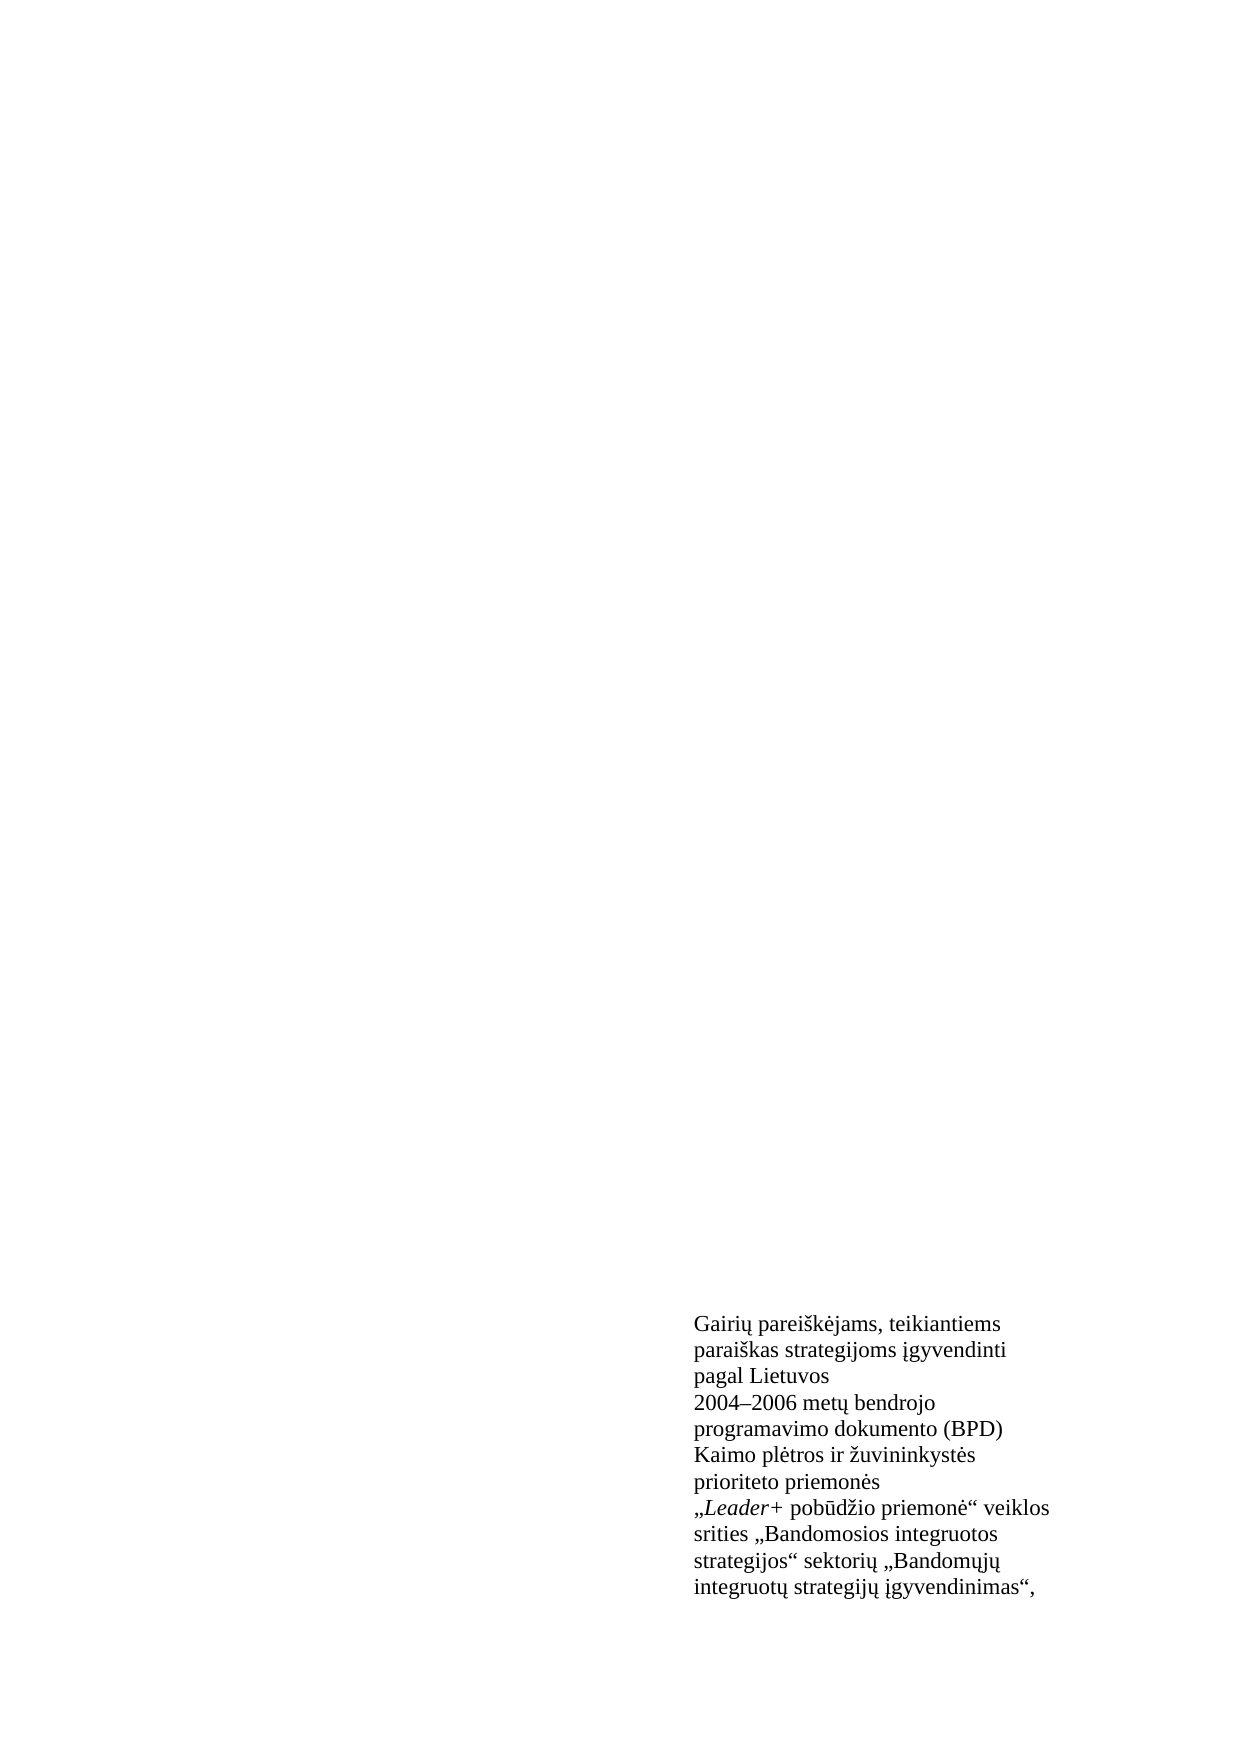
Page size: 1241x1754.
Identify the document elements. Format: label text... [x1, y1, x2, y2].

text Gairių pareiškėjams, teikiantiems paraiškas strategijoms įgyvendinti pagal Lietuvos 2004–2006 metų bendrojo programavimo dokumento (BPD) Kaimo plėtros ir žuvininkystės prioriteto priemonės „Leader+ pobūdžio priemonė“ veiklos srities „Bandomosios integruotos strategijos“ sektorių „Bandomųjų integruotų strategijų įgyvendinimas“, [694, 1309, 1053, 1599]
